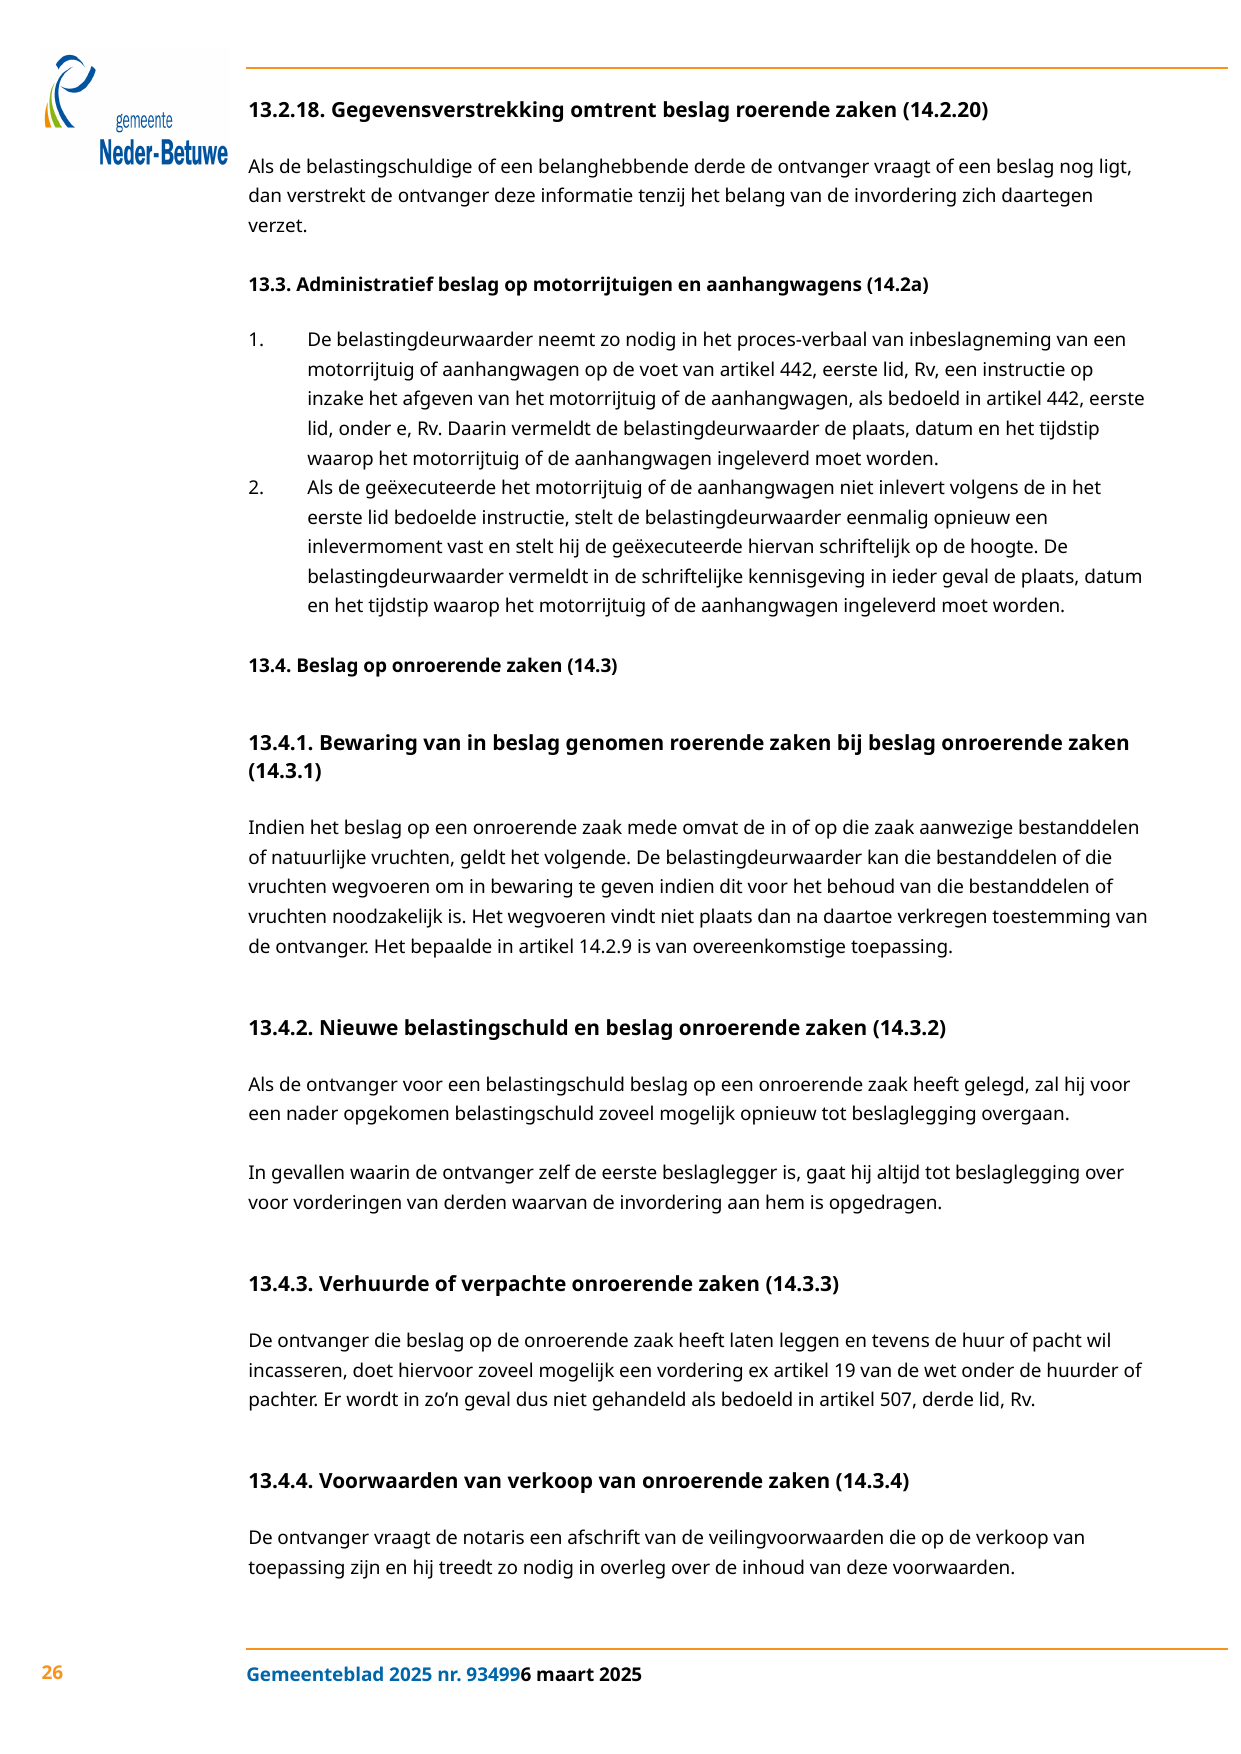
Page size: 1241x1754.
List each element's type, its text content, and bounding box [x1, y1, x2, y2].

text 13.4.3. Verhuurde of verpachte onroerende zaken (14.3.3) [248, 1269, 1152, 1298]
text 13.4.2. Nieuwe belastingschuld en beslag onroerende zaken (14.3.2) [248, 1013, 1152, 1041]
text 13.4. Beslag op onroerende zaken (14.3) [248, 652, 1152, 678]
text Indien het beslag op een onroerende zaak mede omvat de in of op die zaak aanwezige bestanddelen of natuurlijke vruchten, geldt het volgende. De belastingdeurwaarder kan die bestanddelen of die vruchten wegvoeren om in bewaring te geven indien dit voor het behoud van die bestanddelen of vruchten noodzakelijk is. Het wegvoeren vindt niet plaats dan na daartoe verkregen toestemming van de ontvanger. Het bepaalde in artikel 14.2.9 is van overeenkomstige toepassing. [248, 814, 1152, 958]
list De belastingdeurwaarder neemt zo nodig in het proces-verbaal van inbeslagneming van een motorrijtuig of aanhangwagen op de voet van artikel 442, eerste lid, Rv, een instructie op inzake het afgeven van het motorrijtuig of de aanhangwagen, als bedoeld in artikel 442, eerste lid, onder e, Rv. Daarin vermeldt de belastingdeurwaarder de plaats, datum en het tijdstip waarop het motorrijtuig of de aanhangwagen ingeleverd moet worden. [248, 326, 1152, 471]
text 13.3. Administratief beslag op motorrijtuigen en aanhangwagens (14.2a) [248, 271, 1152, 297]
text 13.2.18. Gegevensverstrekking omtrent beslag roerende zaken (14.2.20) [248, 95, 1152, 123]
text 13.4.4. Voorwaarden van verkoop van onroerende zaken (14.3.4) [248, 1466, 1152, 1495]
text De ontvanger die beslag op de onroerende zaak heeft laten leggen en tevens de huur of pacht wil incasseren, doet hiervoor zoveel mogelijk een vordering ex artikel 19 van de wet onder de huurder of pachter. Er wordt in zo’n geval dus niet gehandeld als bedoeld in artikel 507, derde lid, Rv. [248, 1327, 1152, 1412]
text Als de ontvanger voor een belastingschuld beslag op een onroerende zaak heeft gelegd, zal hij voor een nader opgekomen belastingschuld zoveel mogelijk opnieuw tot beslaglegging overgaan. [248, 1071, 1152, 1126]
text Als de belastingschuldige of een belanghebbende derde de ontvanger vraagt of een beslag nog ligt, dan verstrekt de ontvanger deze informatie tenzij het belang van de invordering zich daartegen verzet. [248, 153, 1152, 238]
text In gevallen waarin de ontvanger zelf de eerste beslaglegger is, gaat hij altijd tot beslaglegging over voor vorderingen van derden waarvan de invordering aan hem is opgedragen. [248, 1159, 1152, 1215]
text De ontvanger vraagt de notaris een afschrift van de veilingvoorwaarden die op de verkoop van toepassing zijn en hij treedt zo nodig in overleg over de inhoud van deze voorwaarden. [248, 1524, 1152, 1580]
list Als de geëxecuteerde het motorrijtuig of de aanhangwagen niet inlevert volgens de in het eerste lid bedoelde instructie, stelt de belastingdeurwaarder eenmalig opnieuw een inlevermoment vast en stelt hij de geëxecuteerde hiervan schriftelijk op de hoogte. De belastingdeurwaarder vermeldt in de schriftelijke kennisgeving in ieder geval de plaats, datum en het tijdstip waarop het motorrijtuig of de aanhangwagen ingeleverd moet worden. [248, 474, 1152, 618]
text 13.4.1. Bewaring van in beslag genomen roerende zaken bij beslag onroerende zaken (14.3.1) [248, 728, 1152, 785]
picture [41, 47, 231, 172]
